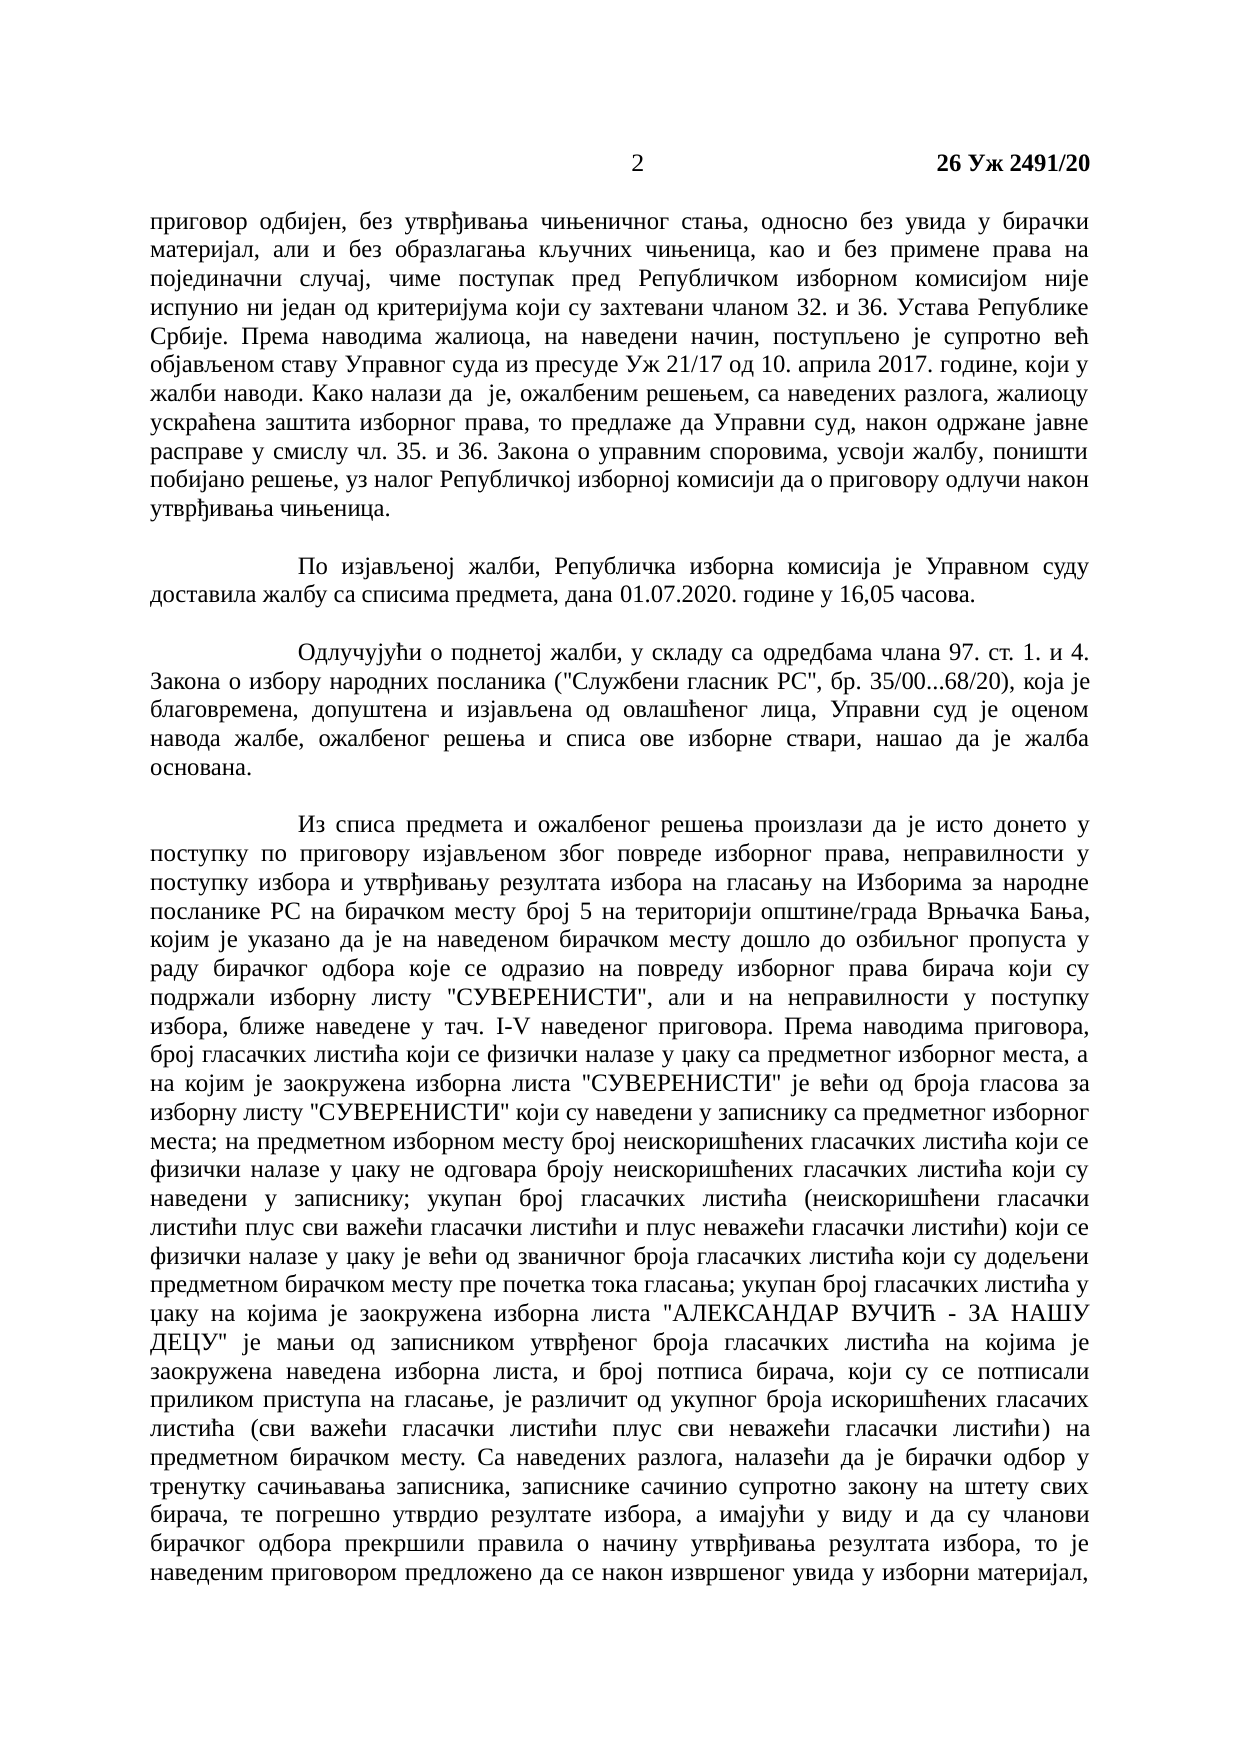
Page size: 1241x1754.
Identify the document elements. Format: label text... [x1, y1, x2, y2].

text Из списа предмета и ожалбеног решења произлази да је исто донето у поступку по приговору изјављеном због повреде изборног права, неправилности у поступку избора и утврђивању резултата избора на гласању на Изборима за народне посланике РС на бирачком месту број 5 на територији општине/града Врњачка Бања, којим је указано да је на наведеном бирачком месту дошло до озбиљног пропуста у раду бирачког одбора које се одразио на повреду изборног права бирача који су подржали изборну листу ''СУВЕРЕНИСТИ'', али и на неправилности у поступку избора, ближе наведене у тач. I-V наведеног приговора. Према наводима приговора, број гласачких листића који се физички налазе у џаку са предметног изборног места, а на којим је заокружена изборна листа ''СУВЕРЕНИСТИ'' је већи од броја гласова за изборну листу ''СУВЕРЕНИСТИ'' који су наведени у записнику са предметног изборног места; на предметном изборном месту број неискоришћених гласачких листића који се физички налазе у џаку не одговара броју неискоришћених гласачких листића који су наведени у записнику; укупан број гласачких листића (неискоришћени гласачки листићи плус сви важећи гласачки листићи и плус неважећи гласачки листићи) који се физички налазе у џаку је већи од званичног броја гласачких листића који су додељени предметном бирачком месту пре почетка тока гласања; укупан број гласачких листића у џаку на којима је заокружена изборна листа ''АЛЕКСАНДАР ВУЧИЋ - ЗА НАШУ ДЕЦУ'' је мањи од записником утврђеног броја гласачких листића на којима је заокружена наведена изборна листа, и број потписа бирача, који су се потписали приликом приступа на гласање, је различит од укупног броја искоришћених гласачих листића (сви важећи гласачки листићи плус сви неважећи гласачки листићи) на предметном бирачком месту. Са наведених разлога, налазећи да је бирачки одбор у тренутку сачињавања записника, записнике сачинио супротно закону на штету свих бирача, те погрешно утврдио резултате избора, а имајући у виду и да су чланови бирачког одбора прекршили правила о начину утврђивања резултата избора, то је наведеним приговором предложено да се након извршеног увида у изборни материјал, [150, 809, 1090, 1586]
text По изјављеној жалби, Републичка изборна комисија је Управном суду доставила жалбу са списима предмета, дана 01.07.2020. године у 16,05 часова. [150, 551, 1090, 608]
text приговор одбијен, без утврђивања чињеничног стања, односно без увида у бирачки материјал, али и без образлагања кључних чињеница, као и без примене права на појединачни случај, чиме поступак пред Републичком изборном комисијом није испунио ни један од критеријума који су захтевани чланом 32. и 36. Устава Републике Србије. Према наводима жалиоца, на наведени начин, поступљено је супротно већ објављеном ставу Управног суда из пресуде Уж 21/17 од 10. априла 2017. године, који у жалби наводи. Како налази да је, ожалбеним решењем, са наведених разлога, жалиоцу ускраћена заштита изборног права, то предлаже да Управни суд, након одржане јавне расправе у смислу чл. 35. и 36. Закона о управним споровима, усвоји жалбу, поништи побијано решење, уз налог Републичкој изборној комисији да о приговору одлучи након утврђивања чињеница. [150, 206, 1090, 522]
text Одлучујући о поднетој жалби, у складу са одредбама члана 97. ст. 1. и 4. Закона о избору народних посланика (''Службени гласник РС'', бр. 35/00...68/20), која је благовремена, допуштена и изјављена од овлашћеног лица, Управни суд је оценом навода жалбе, ожалбеног решења и списа ове изборне ствари, нашао да је жалба основана. [150, 637, 1090, 781]
